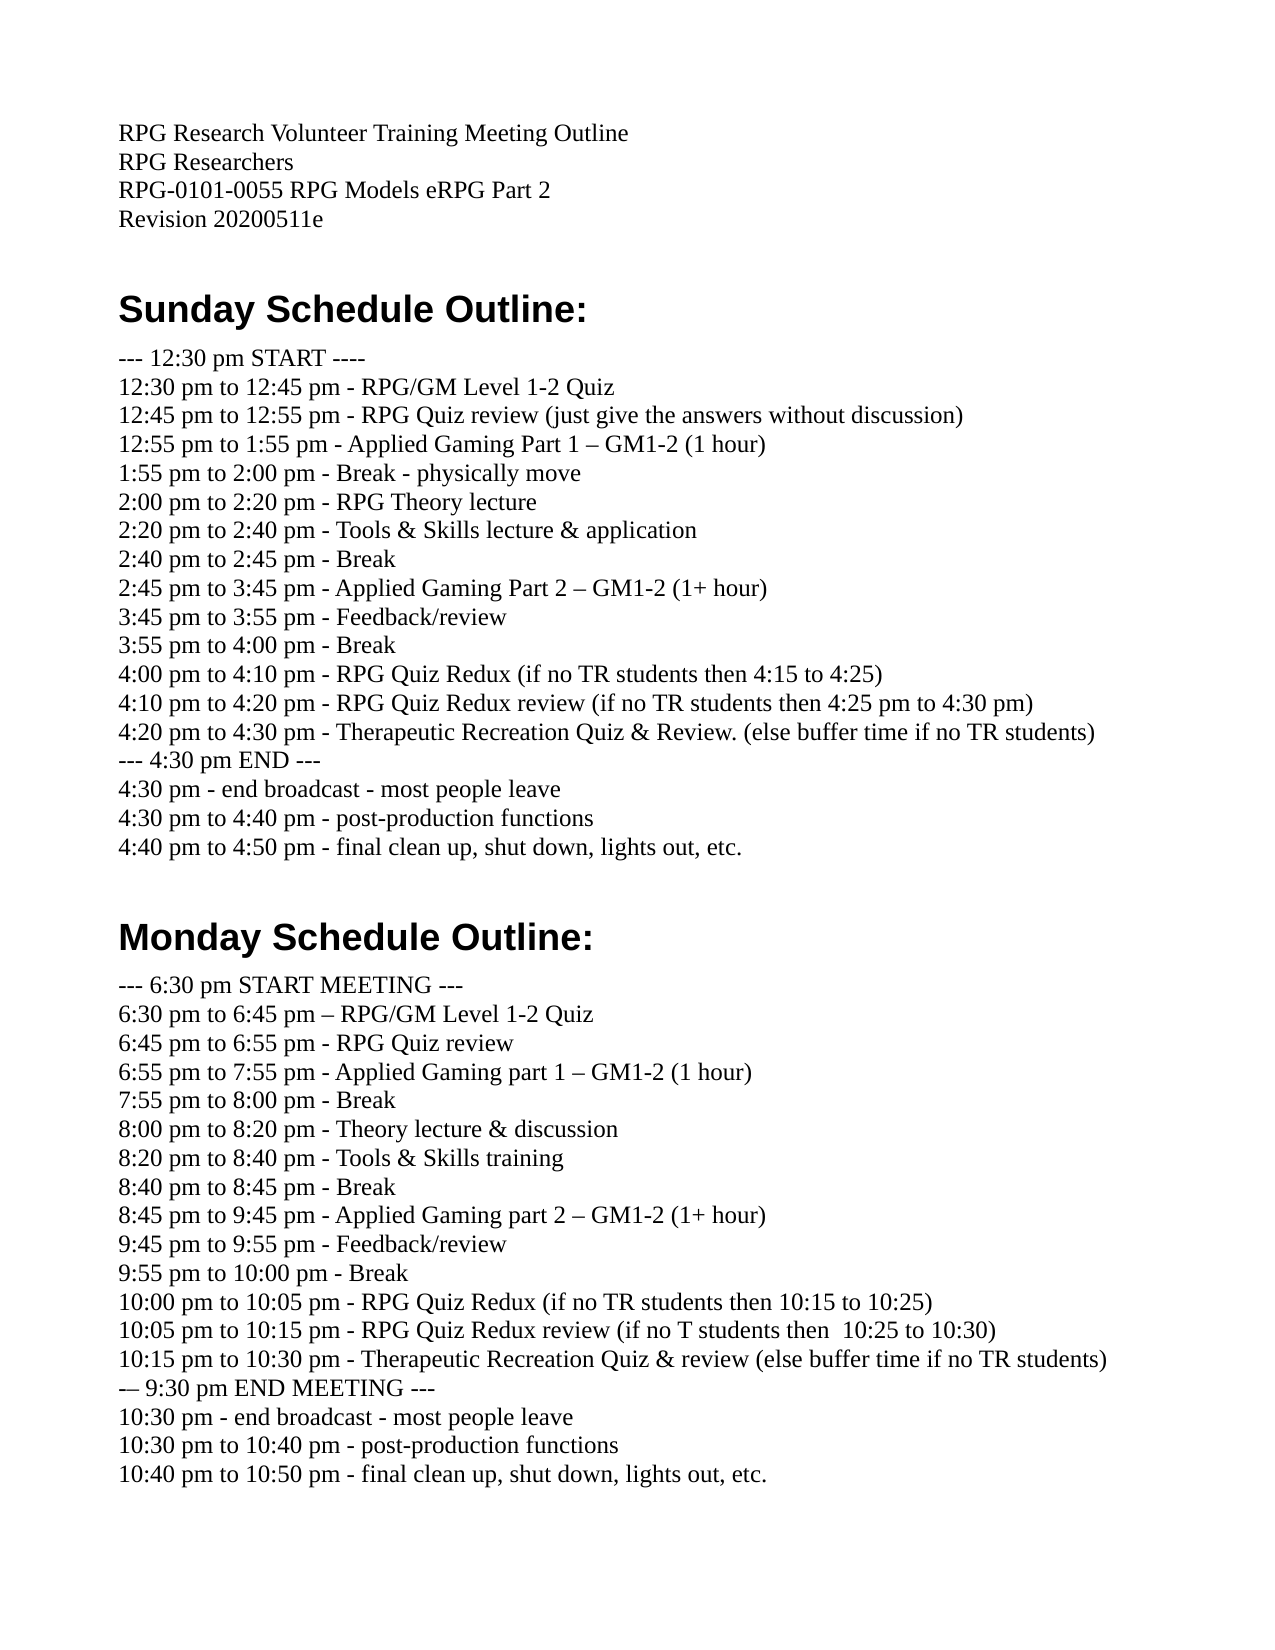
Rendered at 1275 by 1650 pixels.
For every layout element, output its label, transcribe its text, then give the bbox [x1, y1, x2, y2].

text 2:40 pm to 2:45 pm - Break [118, 544, 1157, 573]
text 6:55 pm to 7:55 pm - Applied Gaming part 1 – GM1-2 (1 hour) [118, 1057, 1157, 1085]
text 4:10 pm to 4:20 pm - RPG Quiz Redux review (if no TR students then 4:25 pm to 4:30 pm) [118, 688, 1157, 717]
text 7:55 pm to 8:00 pm - Break [118, 1085, 1157, 1114]
text --- 6:30 pm START MEETING --- [118, 970, 1157, 999]
text 8:20 pm to 8:40 pm - Tools & Skills training [118, 1143, 1157, 1172]
text -– 9:30 pm END MEETING --- [118, 1373, 1157, 1402]
text 9:45 pm to 9:55 pm - Feedback/review [118, 1229, 1157, 1258]
text RPG Research Volunteer Training Meeting Outline [118, 118, 1157, 147]
subtitle Monday Schedule Outline: [118, 914, 1157, 958]
text 10:00 pm to 10:05 pm - RPG Quiz Redux (if no TR students then 10:15 to 10:25) [118, 1287, 1157, 1315]
text 2:00 pm to 2:20 pm - RPG Theory lecture [118, 487, 1157, 516]
text 3:45 pm to 3:55 pm - Feedback/review [118, 602, 1157, 631]
text 8:40 pm to 8:45 pm - Break [118, 1172, 1157, 1200]
text 10:40 pm to 10:50 pm - final clean up, shut down, lights out, etc. [118, 1459, 1157, 1488]
text 2:20 pm to 2:40 pm - Tools & Skills lecture & application [118, 516, 1157, 544]
subtitle Sunday Schedule Outline: [118, 287, 1157, 331]
text 4:20 pm to 4:30 pm - Therapeutic Recreation Quiz & Review. (else buffer time if no TR students) [118, 717, 1157, 746]
text --- 4:30 pm END --- [118, 746, 1157, 774]
text 3:55 pm to 4:00 pm - Break [118, 631, 1157, 659]
text 10:05 pm to 10:15 pm - RPG Quiz Redux review (if no T students then 10:25 to 10:30) [118, 1315, 1157, 1344]
text 10:30 pm - end broadcast - most people leave [118, 1402, 1157, 1430]
text 9:55 pm to 10:00 pm - Break [118, 1258, 1157, 1287]
text 12:55 pm to 1:55 pm - Applied Gaming Part 1 – GM1-2 (1 hour) [118, 429, 1157, 458]
text 6:30 pm to 6:45 pm – RPG/GM Level 1-2 Quiz [118, 999, 1157, 1028]
text 10:15 pm to 10:30 pm - Therapeutic Recreation Quiz & review (else buffer time if no TR students) [118, 1344, 1157, 1373]
text 1:55 pm to 2:00 pm - Break - physically move [118, 458, 1157, 487]
text 10:30 pm to 10:40 pm - post-production functions [118, 1430, 1157, 1459]
text 4:40 pm to 4:50 pm - final clean up, shut down, lights out, etc. [118, 832, 1157, 861]
text 4:30 pm - end broadcast - most people leave [118, 774, 1157, 803]
text RPG-0101-0055 RPG Models eRPG Part 2 [118, 176, 1157, 204]
text 12:45 pm to 12:55 pm - RPG Quiz review (just give the answers without discussion) [118, 401, 1157, 429]
text RPG Researchers [118, 147, 1157, 176]
text 4:30 pm to 4:40 pm - post-production functions [118, 803, 1157, 832]
text --- 12:30 pm START ---- [118, 343, 1157, 372]
text 8:00 pm to 8:20 pm - Theory lecture & discussion [118, 1114, 1157, 1143]
text Revision 20200511e [118, 204, 1157, 233]
text 12:30 pm to 12:45 pm - RPG/GM Level 1-2 Quiz [118, 372, 1157, 401]
text 6:45 pm to 6:55 pm - RPG Quiz review [118, 1028, 1157, 1057]
text 2:45 pm to 3:45 pm - Applied Gaming Part 2 – GM1-2 (1+ hour) [118, 573, 1157, 602]
text 8:45 pm to 9:45 pm - Applied Gaming part 2 – GM1-2 (1+ hour) [118, 1200, 1157, 1229]
text 4:00 pm to 4:10 pm - RPG Quiz Redux (if no TR students then 4:15 to 4:25) [118, 659, 1157, 688]
